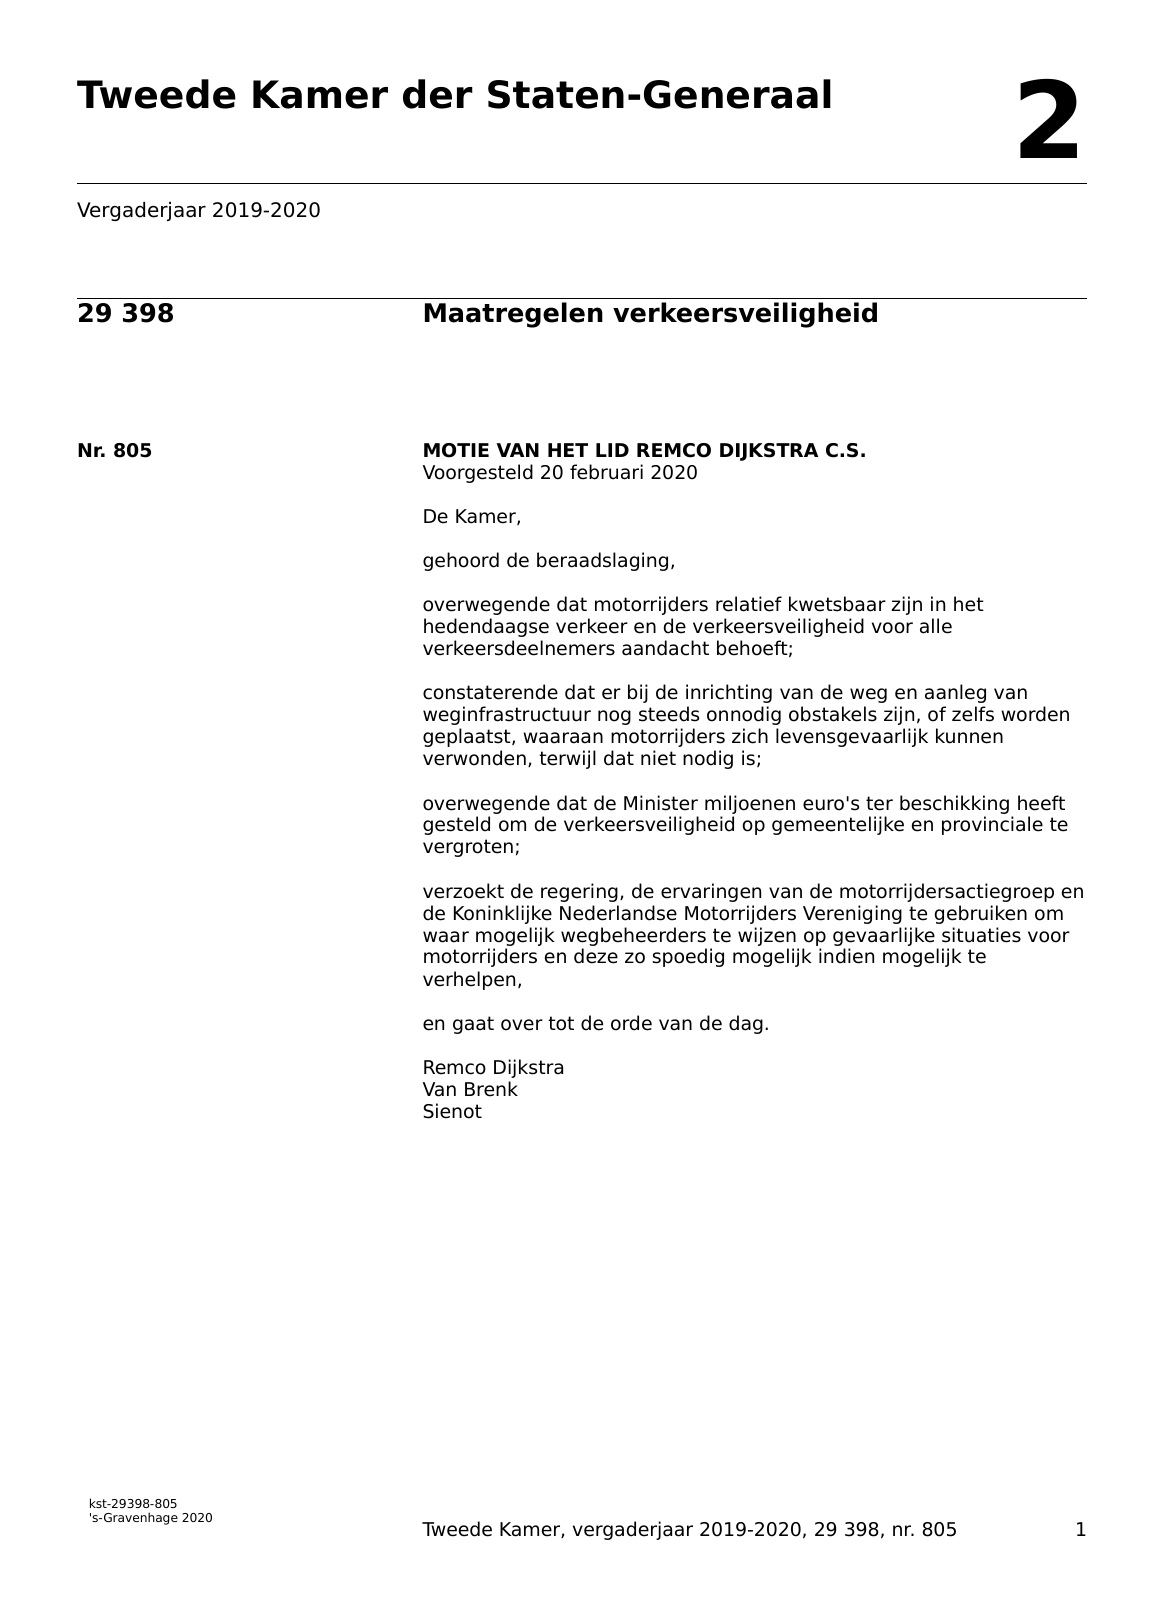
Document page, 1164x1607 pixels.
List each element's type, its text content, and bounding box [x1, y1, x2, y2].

subtitle 29 398 Maatregelen verkeersveiligheid [77, 299, 1087, 329]
text en gaat over tot de orde van de dag. [422, 1013, 1087, 1034]
text Voorgesteld 20 februari 2020 [422, 462, 1087, 484]
text overwegende dat de Minister miljoenen euro's ter beschikking heeft gesteld om de verkeersveiligheid op gemeentelijke en provinciale te vergroten; [422, 792, 1087, 858]
text verzoekt de regering, de ervaringen van de motorrijdersactiegroep en de Koninklijke Nederlandse Motorrijders Vereniging te gebruiken om waar mogelijk wegbeheerders te wijzen op gevaarlijke situaties voor motorrijders en deze zo spoedig mogelijk indien mogelijk te verhelpen, [422, 881, 1087, 990]
text Remco Dijkstra [422, 1057, 1087, 1079]
text De Kamer, [422, 506, 1087, 528]
text kst-29398-805 [88, 1497, 323, 1511]
text overwegende dat motorrijders relatief kwetsbaar zijn in het hedendaagse verkeer en de verkeersveiligheid voor alle verkeersdeelnemers aandacht behoeft; [422, 594, 1087, 660]
table_header Tweede Kamer der Staten-Generaal [77, 59, 886, 183]
text constaterende dat er bij de inrichting van de weg en aanleg van weginfrastructuur nog steeds onnodig obstakels zijn, of zelfs worden geplaatst, waaraan motorrijders zich levensgevaarlijk kunnen verwonden, terwijl dat niet nodig is; [422, 682, 1087, 770]
table_header 2 [886, 59, 1087, 183]
table_cell Vergaderjaar 2019-2020 [77, 184, 1087, 298]
subtitle Nr. 805 MOTIE VAN HET LID REMCO DIJKSTRA C.S. [77, 440, 1087, 462]
text 's-Gravenhage 2020 [88, 1511, 323, 1525]
text gehoord de beraadslaging, [422, 550, 1087, 572]
text Van Brenk [422, 1079, 1087, 1101]
text Sienot [422, 1101, 1087, 1123]
